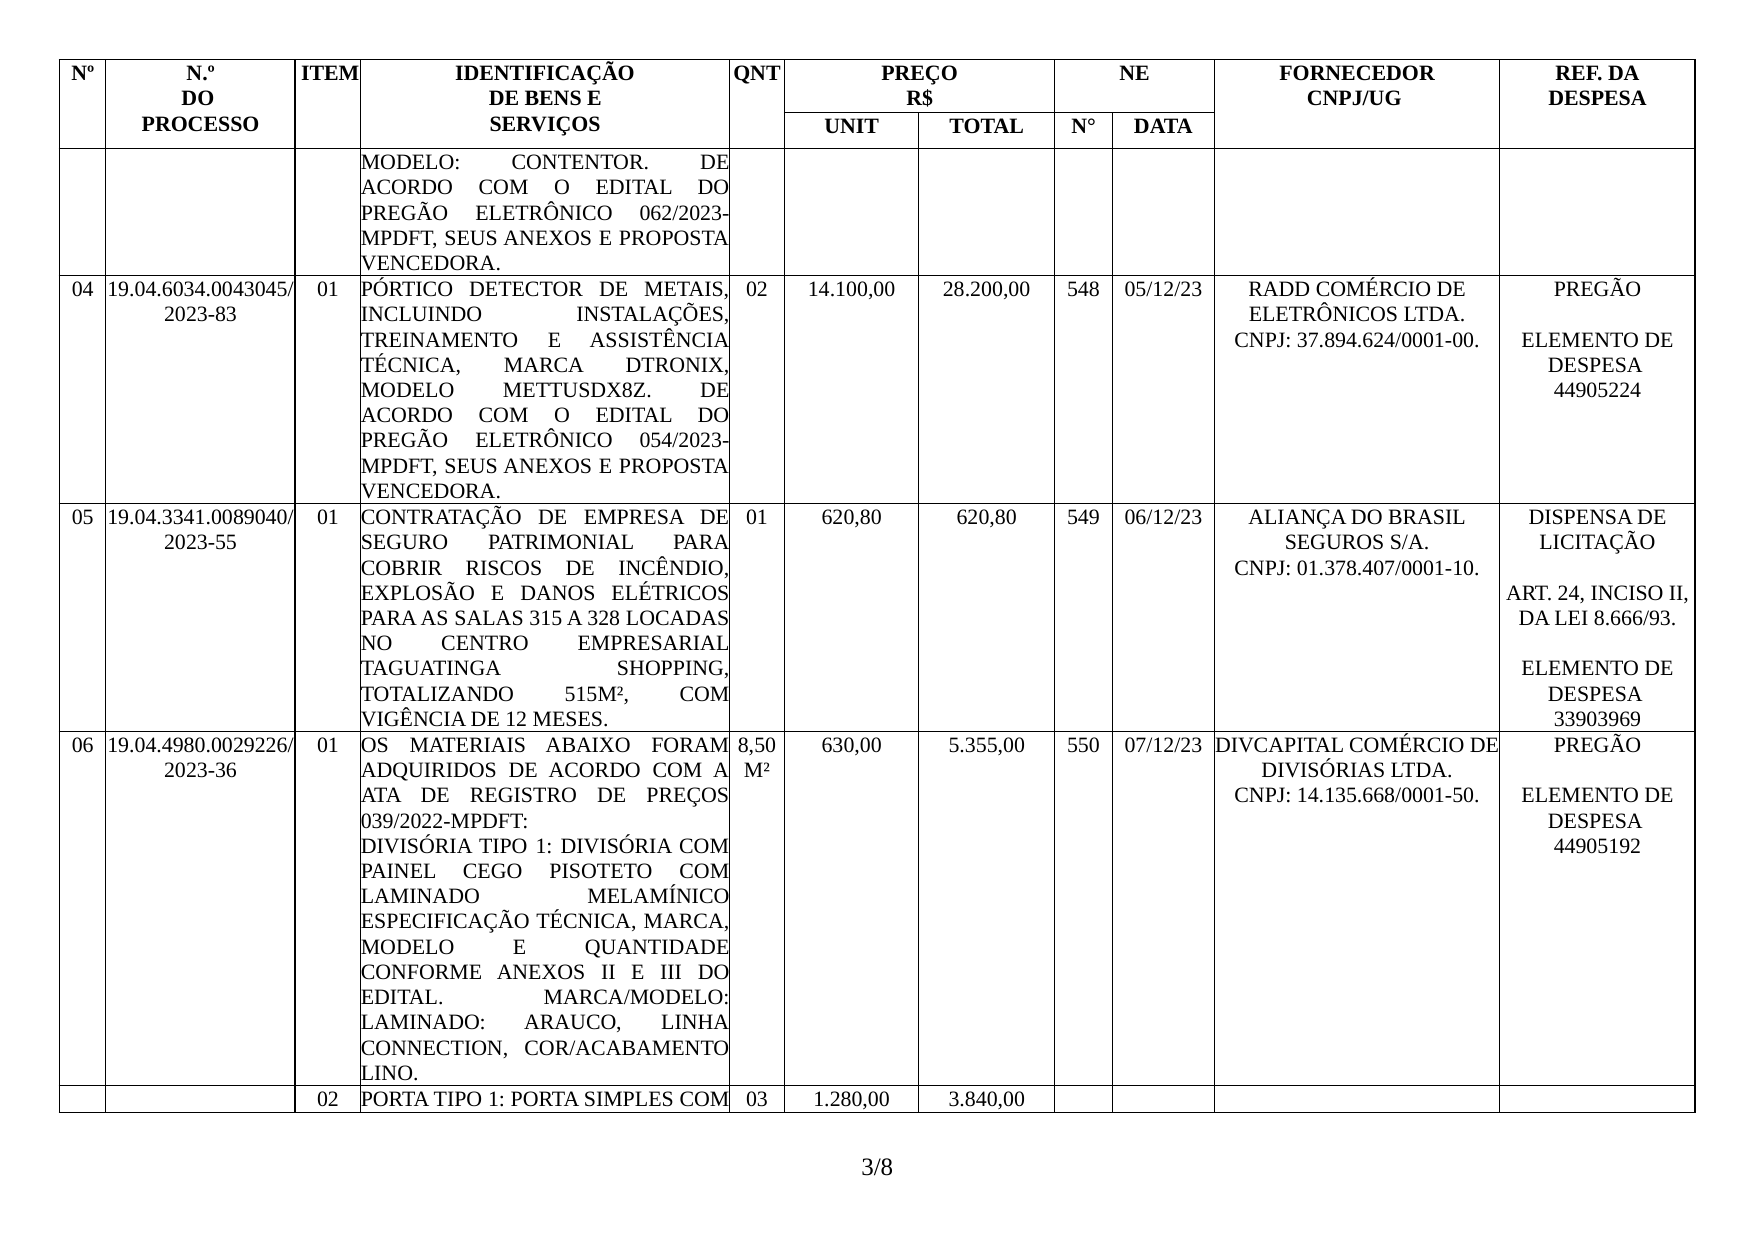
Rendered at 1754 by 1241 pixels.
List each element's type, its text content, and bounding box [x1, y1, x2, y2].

table_cell [919, 149, 1054, 275]
table_cell [106, 1086, 294, 1112]
table_cell [785, 149, 918, 275]
table_cell 01 [296, 276, 360, 503]
table_cell 19.04.6034.0043045/2023-83 [106, 276, 294, 503]
table_cell 01 [730, 504, 784, 731]
table_cell OS MATERIAIS ABAIXO FORAM ADQUIRIDOS DE ACORDO COM A ATA DE REGISTRO DE PREÇOS 039/2022-MPDFT: DIVISÓRIA TIPO 1: DIVISÓRIA COM PAINEL CEGO PISOTETO COM LAMINADO MELAMÍNICO ESPECIFICAÇÃO TÉCNICA, MARCA, MODELO E QUANTIDADE CONFORME ANEXOS II E III DO EDITAL. MARCA/MODELO: LAMINADO: ARAUCO, LINHA CONNECTION, COR/ACABAMENTO LINO. [361, 732, 729, 1085]
table_cell 8,50 M² [730, 732, 784, 1085]
table_cell 14.100,00 [785, 276, 918, 503]
table_cell 04 [60, 276, 105, 503]
table_cell [1500, 1086, 1694, 1112]
table_cell [1055, 1086, 1112, 1112]
table_cell N° [1055, 113, 1112, 148]
table_cell 620,80 [785, 504, 918, 731]
table_cell PÓRTICO DETECTOR DE METAIS, INCLUINDO INSTALAÇÕES, TREINAMENTO E ASSISTÊNCIA TÉCNICA, MARCA DTRONIX, MODELO METTUSDX8Z. DE ACORDO COM O EDITAL DO PREGÃO ELETRÔNICO 054/2023-MPDFT, SEUS ANEXOS E PROPOSTA VENCEDORA. [361, 276, 729, 503]
table_cell 05/12/23 [1113, 276, 1214, 503]
table_header PREÇO R$ [785, 60, 1054, 112]
table_cell 549 [1055, 504, 1112, 731]
table_cell 19.04.3341.0089040/2023-55 [106, 504, 294, 731]
table_cell UNIT [785, 113, 918, 148]
table_cell DISPENSA DE LICITAÇÃO ART. 24, INCISO II, DA LEI 8.666/93. ELEMENTO DE DESPESA 33903969 [1500, 504, 1694, 731]
table_cell 06 [60, 732, 105, 1085]
table_cell 02 [730, 276, 784, 503]
table_cell [60, 1086, 105, 1112]
table_cell 5.355,00 [919, 732, 1054, 1085]
table_header ITEM [296, 60, 360, 148]
table_cell 03 [730, 1086, 784, 1112]
table_cell [1215, 1086, 1499, 1112]
table_cell 630,00 [785, 732, 918, 1085]
table_cell 3.840,00 [919, 1086, 1054, 1112]
table_cell 05 [60, 504, 105, 731]
table_cell [106, 149, 294, 275]
table_cell PORTA TIPO 1: PORTA SIMPLES COM [361, 1086, 729, 1112]
table_cell 1.280,00 [785, 1086, 918, 1112]
table_cell 02 [296, 1086, 360, 1112]
table_cell [1113, 149, 1214, 275]
table_cell 28.200,00 [919, 276, 1054, 503]
table_cell [1055, 149, 1112, 275]
table_cell 06/12/23 [1113, 504, 1214, 731]
table_cell 620,80 [919, 504, 1054, 731]
table_cell 550 [1055, 732, 1112, 1085]
table_header IDENTIFICAÇÃO DE BENS E SERVIÇOS [361, 60, 729, 148]
table_cell ALIANÇA DO BRASIL SEGUROS S/A. CNPJ: 01.378.407/0001-10. [1215, 504, 1499, 731]
table_header REF. DA DESPESA [1500, 60, 1694, 148]
table_cell RADD COMÉRCIO DE ELETRÔNICOS LTDA. CNPJ: 37.894.624/0001-00. [1215, 276, 1499, 503]
table_cell PREGÃO ELEMENTO DE DESPESA 44905192 [1500, 732, 1694, 1085]
table_cell 01 [296, 732, 360, 1085]
table_cell [60, 149, 105, 275]
table_header FORNECEDOR CNPJ/UG [1215, 60, 1499, 148]
table_cell DATA [1113, 113, 1214, 148]
table_cell 07/12/23 [1113, 732, 1214, 1085]
table_cell TOTAL [919, 113, 1054, 148]
table_cell [1113, 1086, 1214, 1112]
table_cell 548 [1055, 276, 1112, 503]
table_cell MODELO: CONTENTOR. DE ACORDO COM O EDITAL DO PREGÃO ELETRÔNICO 062/2023-MPDFT, SEUS ANEXOS E PROPOSTA VENCEDORA. [361, 149, 729, 275]
table_cell 19.04.4980.0029226/2023-36 [106, 732, 294, 1085]
table_header Nº [60, 60, 105, 148]
table_header QNT [730, 60, 784, 148]
table_cell [730, 149, 784, 275]
table_cell [1500, 149, 1694, 275]
table_cell PREGÃO ELEMENTO DE DESPESA 44905224 [1500, 276, 1694, 503]
table_header NE [1055, 60, 1214, 112]
table_cell [296, 149, 360, 275]
table_cell CONTRATAÇÃO DE EMPRESA DE SEGURO PATRIMONIAL PARA COBRIR RISCOS DE INCÊNDIO, EXPLOSÃO E DANOS ELÉTRICOS PARA AS SALAS 315 A 328 LOCADAS NO CENTRO EMPRESARIAL TAGUATINGA SHOPPING, TOTALIZANDO 515M², COM VIGÊNCIA DE 12 MESES. [361, 504, 729, 731]
table_cell 01 [296, 504, 360, 731]
table_header N.º DO PROCESSO [106, 60, 294, 148]
table_cell DIVCAPITAL COMÉRCIO DE DIVISÓRIAS LTDA. CNPJ: 14.135.668/0001-50. [1215, 732, 1499, 1085]
table_cell [1215, 149, 1499, 275]
